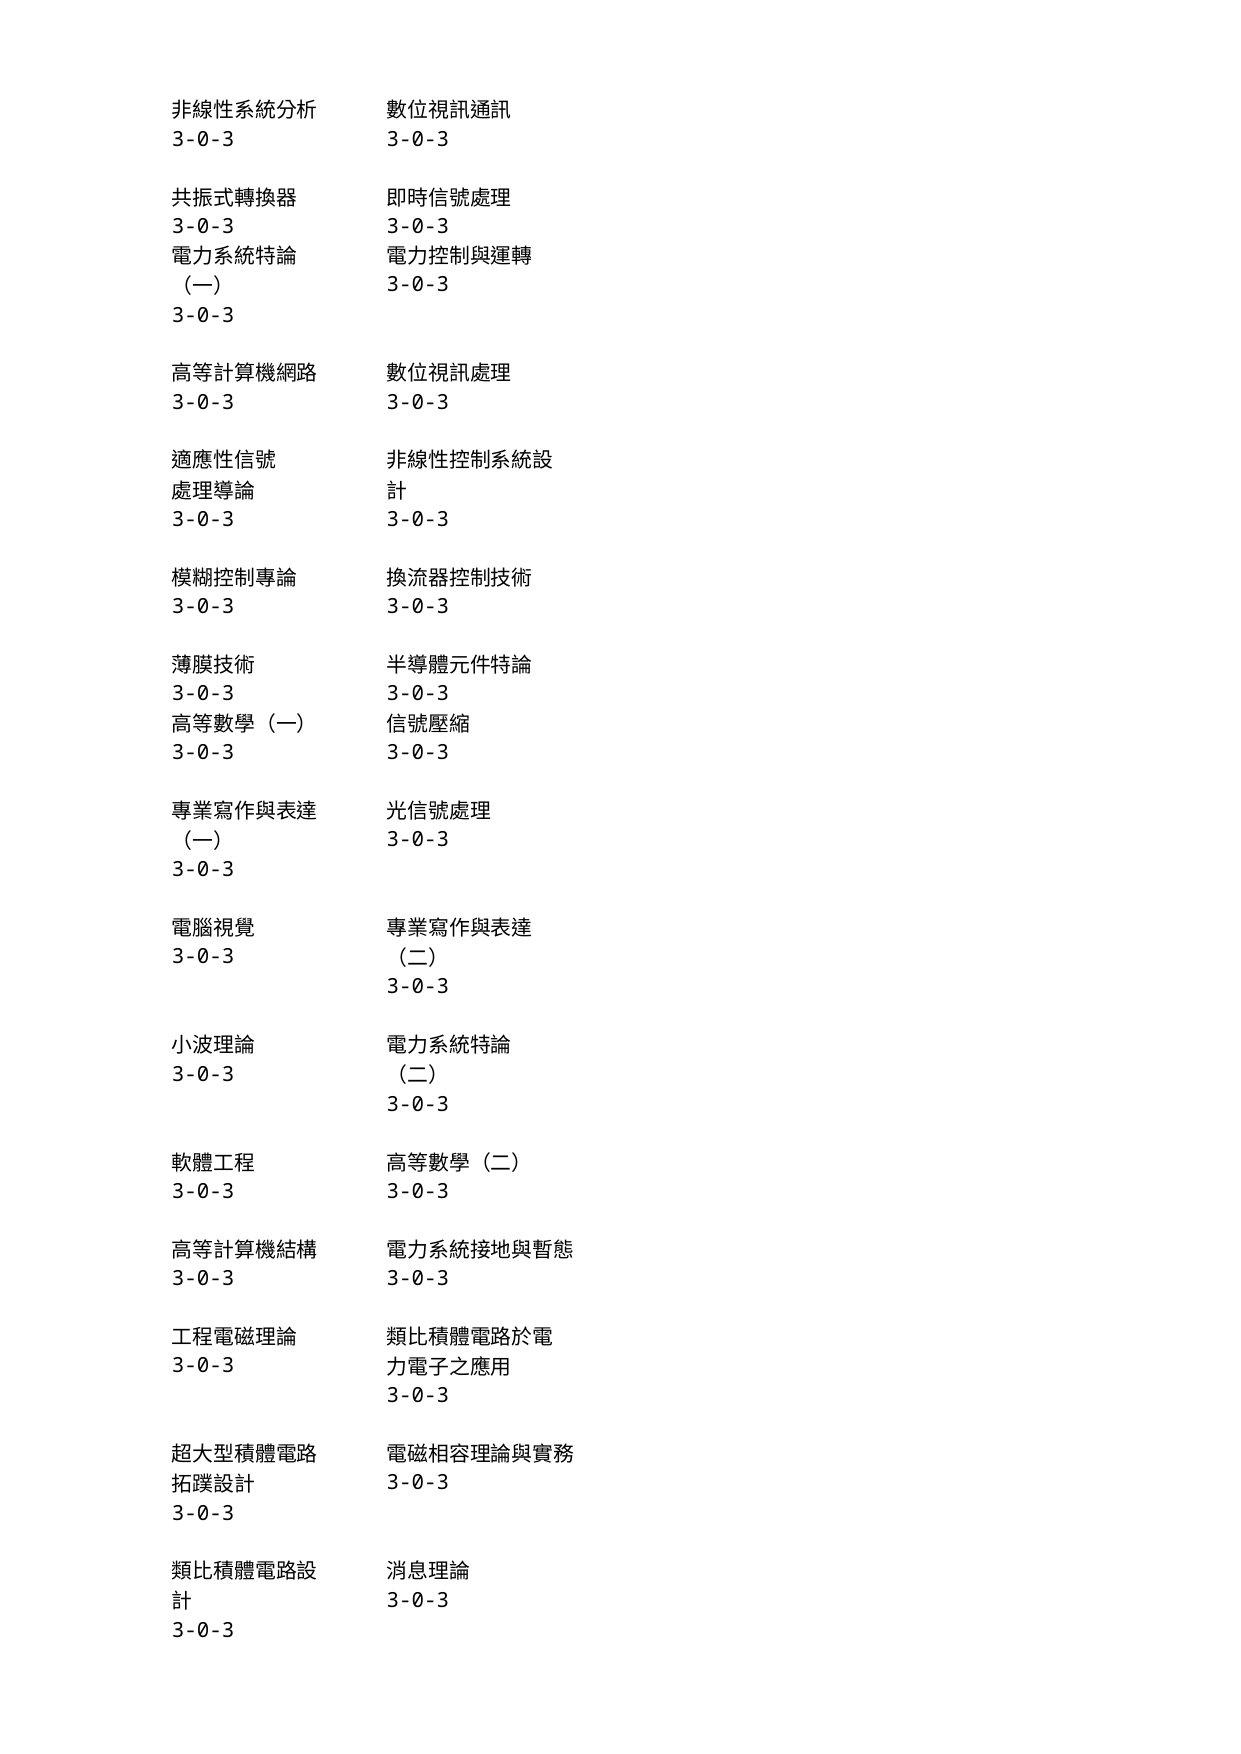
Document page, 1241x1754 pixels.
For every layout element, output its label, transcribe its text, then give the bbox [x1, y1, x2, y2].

table_cell [597, 561, 817, 648]
table_cell [597, 1029, 817, 1146]
table_cell [1036, 794, 1041, 911]
table_cell 類比積體電路於電力電子之應用 3-0-3 [384, 1320, 597, 1437]
table_cell 消息理論 3-0-3 [384, 1555, 597, 1672]
table_cell [1036, 648, 1041, 707]
table_cell [817, 561, 1036, 648]
table_cell [597, 1146, 817, 1233]
table_cell [1036, 1437, 1041, 1554]
table_cell 小波理論 3-0-3 [169, 1029, 383, 1146]
table_cell [1036, 1146, 1041, 1233]
table_cell [1036, 1233, 1041, 1320]
table_cell [597, 181, 817, 239]
table_cell [817, 1233, 1036, 1320]
table_cell [597, 707, 817, 794]
table_cell 信號壓縮 3-0-3 [384, 707, 597, 794]
table_cell [597, 1233, 817, 1320]
table_cell 數位視訊處理 3-0-3 [384, 357, 597, 444]
table_cell 高等數學（一） 3-0-3 [169, 707, 383, 794]
table_cell [1036, 707, 1041, 794]
table_cell 電力系統特論（二） 3-0-3 [384, 1029, 597, 1146]
table_cell 非線性系統分析 3-0-3 [169, 94, 383, 181]
table_cell 高等計算機結構 3-0-3 [169, 1233, 383, 1320]
table_cell [1036, 1029, 1041, 1146]
table_cell [817, 648, 1036, 707]
table_cell 光信號處理 3-0-3 [384, 794, 597, 911]
table_cell [817, 794, 1036, 911]
table_cell 電腦視覺 3-0-3 [169, 911, 383, 1028]
table_cell [1036, 1555, 1041, 1672]
table_cell [817, 1146, 1036, 1233]
table_cell 軟體工程 3-0-3 [169, 1146, 383, 1233]
table_cell 非線性控制系統設計 3-0-3 [384, 444, 597, 561]
table_cell [1036, 1320, 1041, 1437]
table_cell [1036, 561, 1041, 648]
table_cell 薄膜技術 3-0-3 [169, 648, 383, 707]
table_cell [597, 444, 817, 561]
table_cell [817, 357, 1036, 444]
table_cell 適應性信號 處理導論 3-0-3 [169, 444, 383, 561]
table_cell 電力系統特論（一） 3-0-3 [169, 239, 383, 357]
table_cell [597, 648, 817, 707]
table_cell 專業寫作與表達（一） 3-0-3 [169, 794, 383, 911]
table_cell 半導體元件特論 3-0-3 [384, 648, 597, 707]
table_cell [1036, 911, 1041, 1028]
table_cell 數位視訊通訊 3-0-3 [384, 94, 597, 181]
table_cell [597, 357, 817, 444]
table_cell [817, 94, 1036, 181]
table_cell [1036, 239, 1041, 357]
table_cell [597, 1555, 817, 1672]
table_cell [817, 239, 1036, 357]
table_cell 工程電磁理論 3-0-3 [169, 1320, 383, 1437]
table_cell 高等計算機網路 3-0-3 [169, 357, 383, 444]
table_cell 模糊控制專論 3-0-3 [169, 561, 383, 648]
table_cell [1036, 181, 1041, 239]
table_cell [597, 94, 817, 181]
table_cell [817, 707, 1036, 794]
table_cell [597, 1437, 817, 1554]
table_cell 類比積體電路設計 3-0-3 [169, 1555, 383, 1672]
table_cell [597, 794, 817, 911]
table_cell 電磁相容理論與實務 3-0-3 [384, 1437, 597, 1554]
table_cell [597, 239, 817, 357]
table_cell [1036, 94, 1041, 181]
table_cell [817, 1029, 1036, 1146]
table_cell 電力系統接地與暫態 3-0-3 [384, 1233, 597, 1320]
table_cell [817, 444, 1036, 561]
table_cell [817, 911, 1036, 1028]
table_cell [817, 1437, 1036, 1554]
table_cell [1036, 444, 1041, 561]
table_cell 超大型積體電路拓蹼設計 3-0-3 [169, 1437, 383, 1554]
table_cell 專業寫作與表達（二） 3-0-3 [384, 911, 597, 1028]
table_cell 即時信號處理 3-0-3 [384, 181, 597, 239]
table_cell [817, 1320, 1036, 1437]
table_cell [1036, 357, 1041, 444]
table_cell 電力控制與運轉 3-0-3 [384, 239, 597, 357]
table_cell [817, 1555, 1036, 1672]
table_cell [597, 1320, 817, 1437]
table_cell 高等數學（二） 3-0-3 [384, 1146, 597, 1233]
table_cell [597, 911, 817, 1028]
table_cell 換流器控制技術 3-0-3 [384, 561, 597, 648]
table_cell 共振式轉換器 3-0-3 [169, 181, 383, 239]
table_cell [817, 181, 1036, 239]
